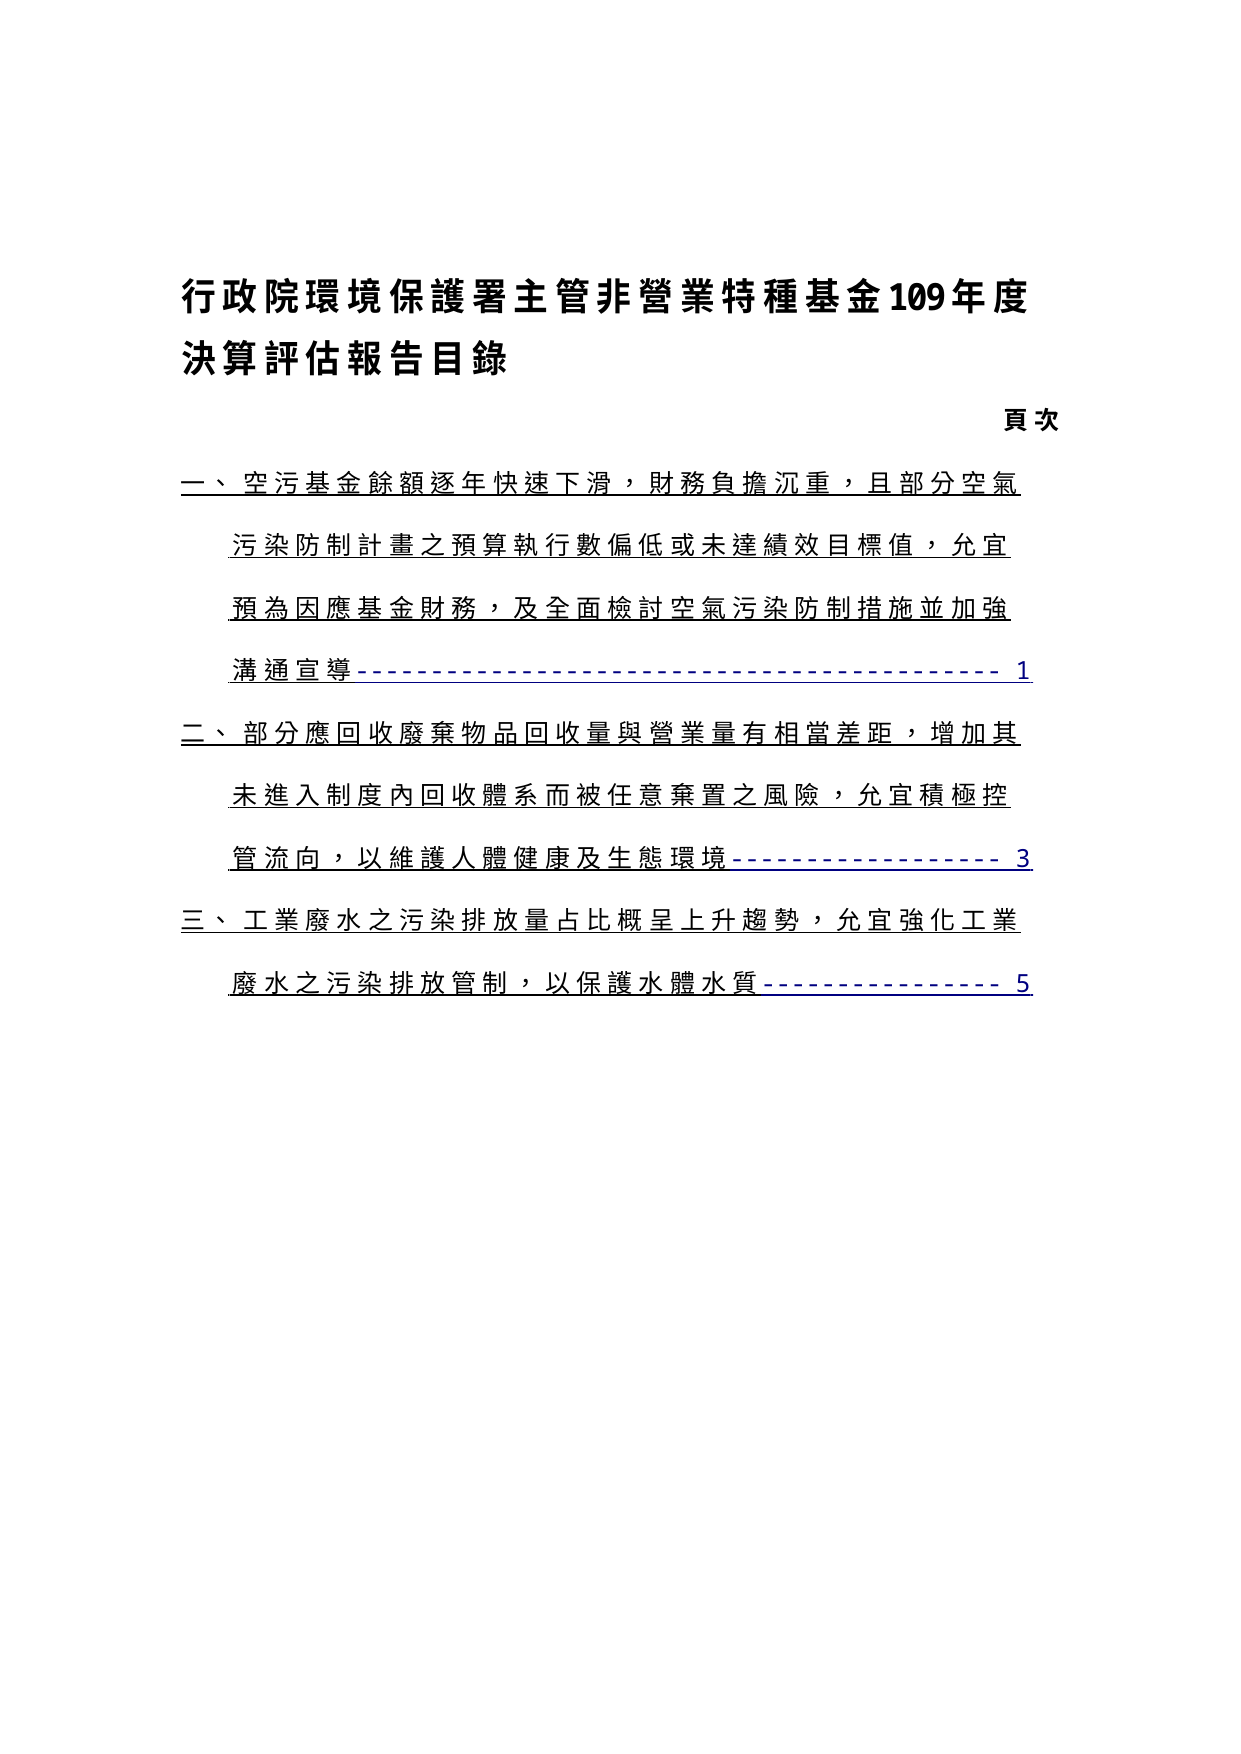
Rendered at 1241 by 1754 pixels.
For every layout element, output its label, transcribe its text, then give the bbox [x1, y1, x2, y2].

text 二、部分應回收廢棄物品回收量與營業量有相當差距，增加其未進入制度內回收體系而被任意棄置之風險，允宜積極控管流向，以維護人體健康及生態環境 3 [177, 689, 1033, 877]
text 行政院環境保護署主管非營業特種基金109年度決算評估報告目錄 [177, 252, 1063, 377]
text 頁次 [177, 377, 1063, 439]
text 一、空污基金餘額逐年快速下滑，財務負擔沉重，且部分空氣污染防制計畫之預算執行數偏低或未達績效目標值，允宜預為因應基金財務，及全面檢討空氣污染防制措施並加強溝通宣導 1 [177, 439, 1033, 689]
text 三、工業廢水之污染排放量占比概呈上升趨勢，允宜強化工業廢水之污染排放管制，以保護水體水質 5 [177, 877, 1033, 1002]
